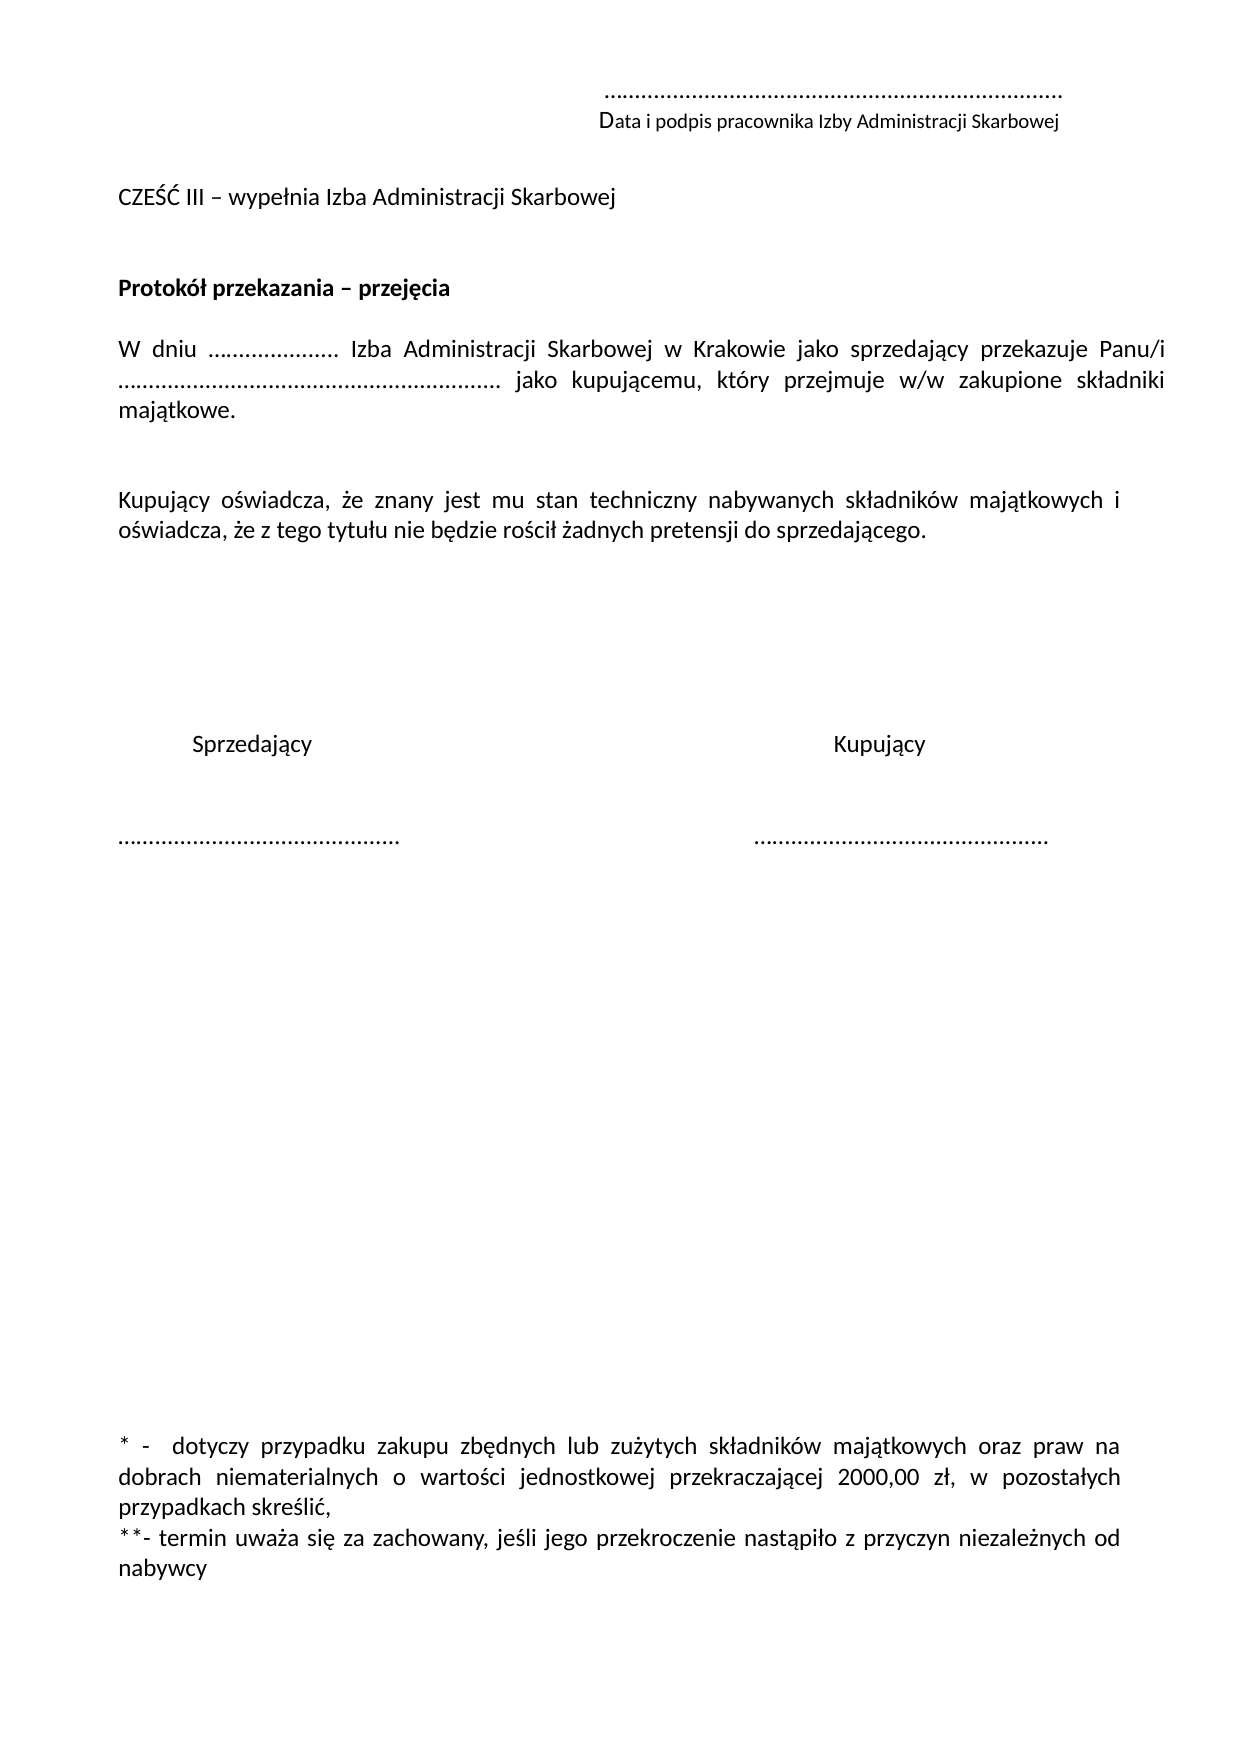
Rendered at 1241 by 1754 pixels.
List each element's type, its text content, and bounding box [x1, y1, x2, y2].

text …...................................................................... [118, 74, 1122, 104]
text Sprzedający Kupujący [118, 728, 1122, 759]
text Data i podpis pracownika Izby Administracji Skarbowej [118, 104, 1122, 135]
text CZEŚĆ III – wypełnia Izba Administracji Skarbowej [118, 181, 1122, 211]
text **- termin uważa się za zachowany, jeśli jego przekroczenie nastąpiło z przyczyn niezależnych od nabywcy [118, 1522, 1122, 1583]
text ….......................................... …............................................ [118, 820, 1122, 850]
text * - dotyczy przypadku zakupu zbędnych lub zużytych składników majątkowych oraz praw na dobrach niematerialnych o wartości jednostkowej przekraczającej 2000,00 zł, w pozostałych przypadkach skreślić, [118, 1430, 1122, 1522]
text W dniu ….................. Izba Administracji Skarbowej w Krakowie jako sprzedający przekazuje Panu/i ….......................................................... jako kupującemu, który przejmuje w/w zakupione składniki majątkowe. [118, 333, 1167, 453]
text Kupujący oświadcza, że znany jest mu stan techniczny nabywanych składników majątkowych i oświadcza, że z tego tytułu nie będzie rościł żadnych pretensji do sprzedającego. [118, 484, 1122, 545]
text Protokół przekazania – przejęcia [118, 272, 1122, 303]
